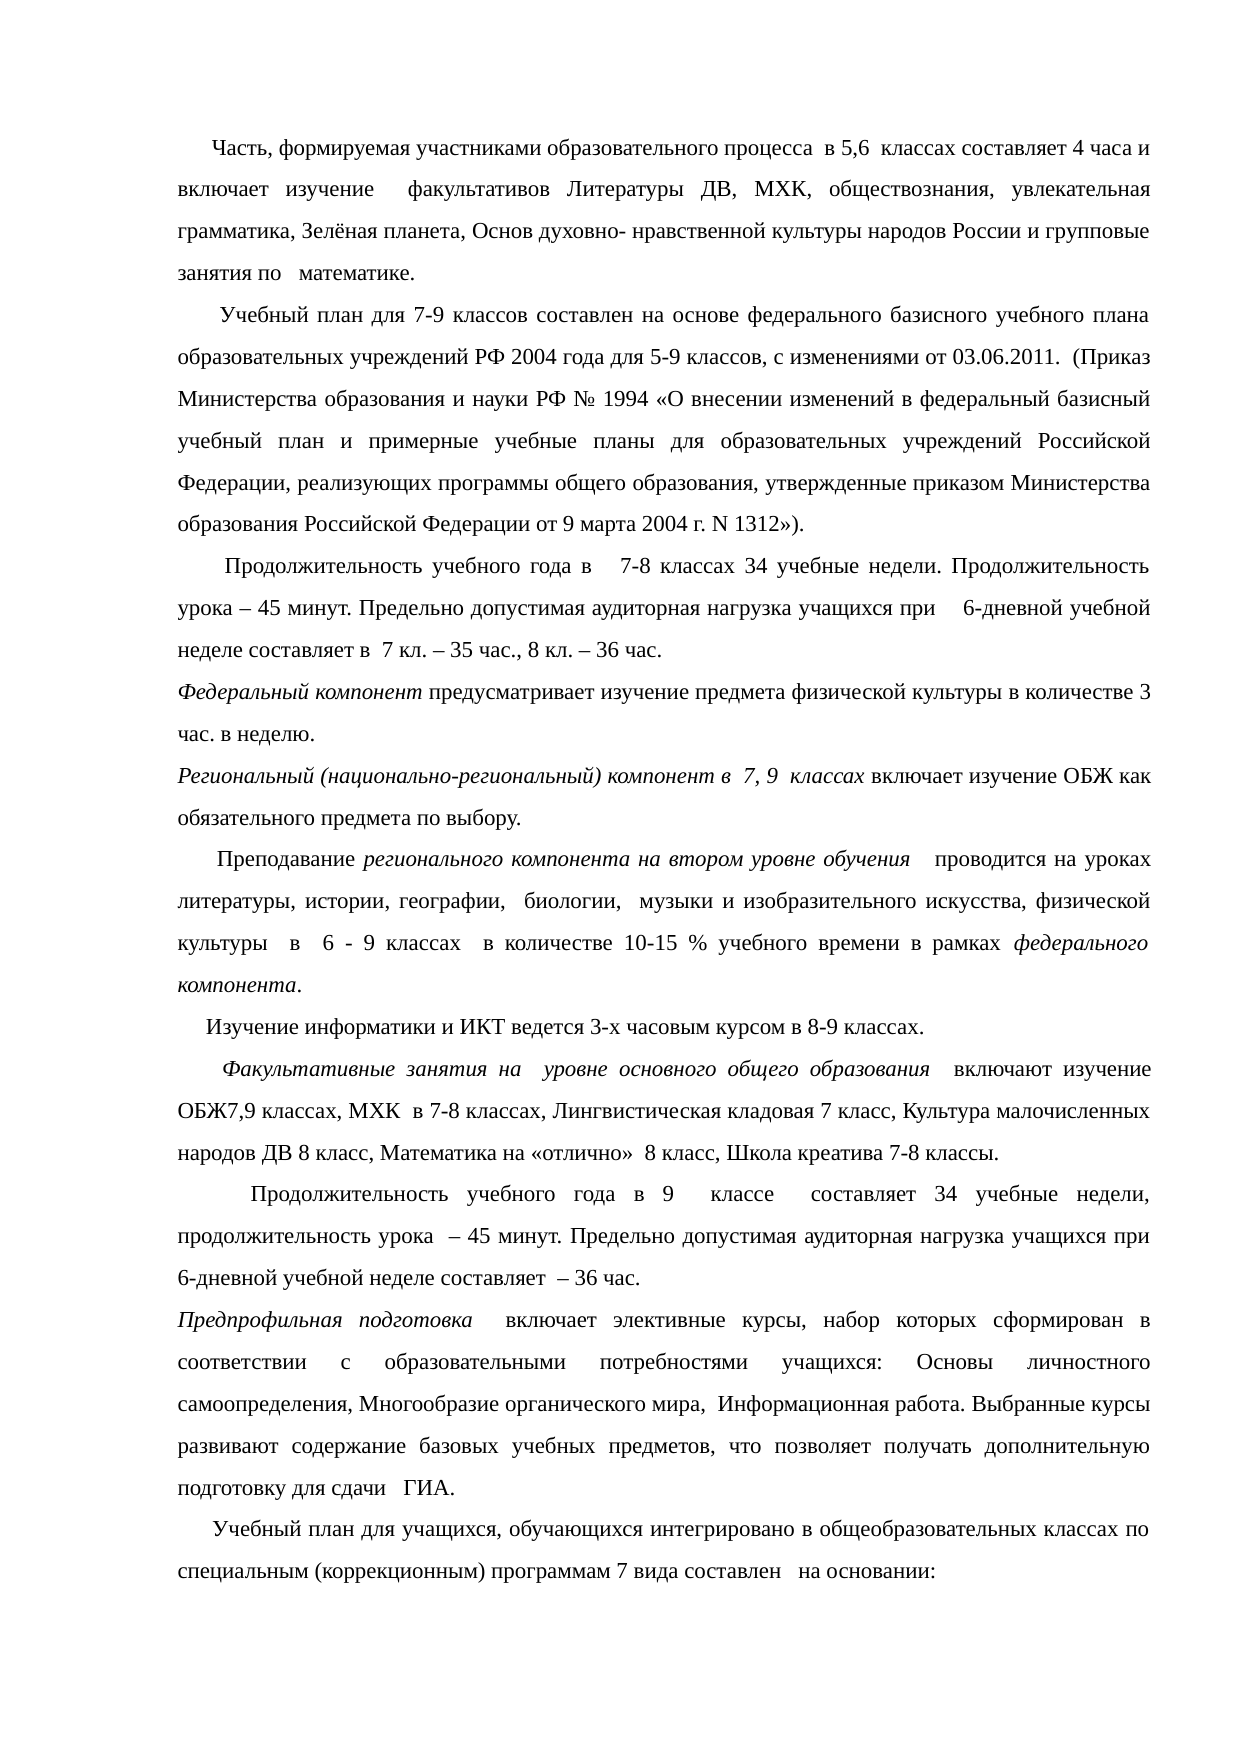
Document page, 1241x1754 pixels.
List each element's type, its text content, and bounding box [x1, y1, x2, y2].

text Изучение информатики и ИКТ ведется 3-х часовым курсом в 8-9 классах. [177, 997, 1152, 1039]
text Продолжительность учебного года в 9 классе составляет 34 учебные недели, продолжительность урока – 45 минут. Предельно допустимая аудиторная нагрузка учащихся при 6-дневной учебной неделе составляет – 36 час. [177, 1165, 1152, 1291]
text Предпрофильная подготовка включает элективные курсы, набор которых сформирован в соответствии с образовательными потребностями учащихся: Основы личностного самоопределения, Многообразие органического мира, Информационная работа. Выбранные курсы развивают содержание базовых учебных предметов, что позволяет получать дополнительную подготовку для сдачи ГИА. [177, 1291, 1152, 1500]
text Продолжительность учебного года в 7-8 классах 34 учебные недели. Продолжительность урока – 45 минут. Предельно допустимая аудиторная нагрузка учащихся при 6-дневной учебной неделе составляет в 7 кл. – 35 час., 8 кл. – 36 час. [177, 537, 1152, 662]
text Федеральный компонент предусматривает изучение предмета физической культуры в количестве 3 час. в неделю. [177, 662, 1152, 746]
text Часть, формируемая участниками образовательного процесса в 5,6 классах составляет 4 часа и включает изучение факультативов Литературы ДВ, МХК, обществознания, увлекательная грамматика, Зелёная планета, Основ духовно- нравственной культуры народов России и групповые занятия по математике. [177, 118, 1152, 286]
text Факультативные занятия на уровне основного общего образования включают изучение ОБЖ7,9 классах, МХК в 7-8 классах, Лингвистическая кладовая 7 класс, Культура малочисленных народов ДВ 8 класс, Математика на «отлично» 8 класс, Школа креатива 7-8 классы. [177, 1039, 1152, 1165]
text Региональный (национально-региональный) компонент в 7, 9 классах включает изучение ОБЖ как обязательного предмета по выбору. [177, 746, 1152, 830]
text Учебный план для учащихся, обучающихся интегрировано в общеобразовательных классах по специальным (коррекционным) программам 7 вида составлен на основании: [177, 1500, 1152, 1584]
text Учебный план для 7-9 классов составлен на основе федерального базисного учебного плана образовательных учреждений РФ 2004 года для 5-9 классов, с изменениями от 03.06.2011. (Приказ Министерства образования и науки РФ № 1994 «О внесении изменений в федеральный базисный учебный план и примерные учебные планы для образовательных учреждений Российской Федерации, реализующих программы общего образования, утвержденные приказом Министерства образования Российской Федерации от 9 марта 2004 г. N 1312»). [177, 286, 1152, 537]
text Преподавание регионального компонента на втором уровне обучения проводится на уроках литературы, истории, географии, биологии, музыки и изобразительного искусства, физической культуры в 6 - 9 классах в количестве 10-15 % учебного времени в рамках федерального компонента. [177, 830, 1152, 997]
